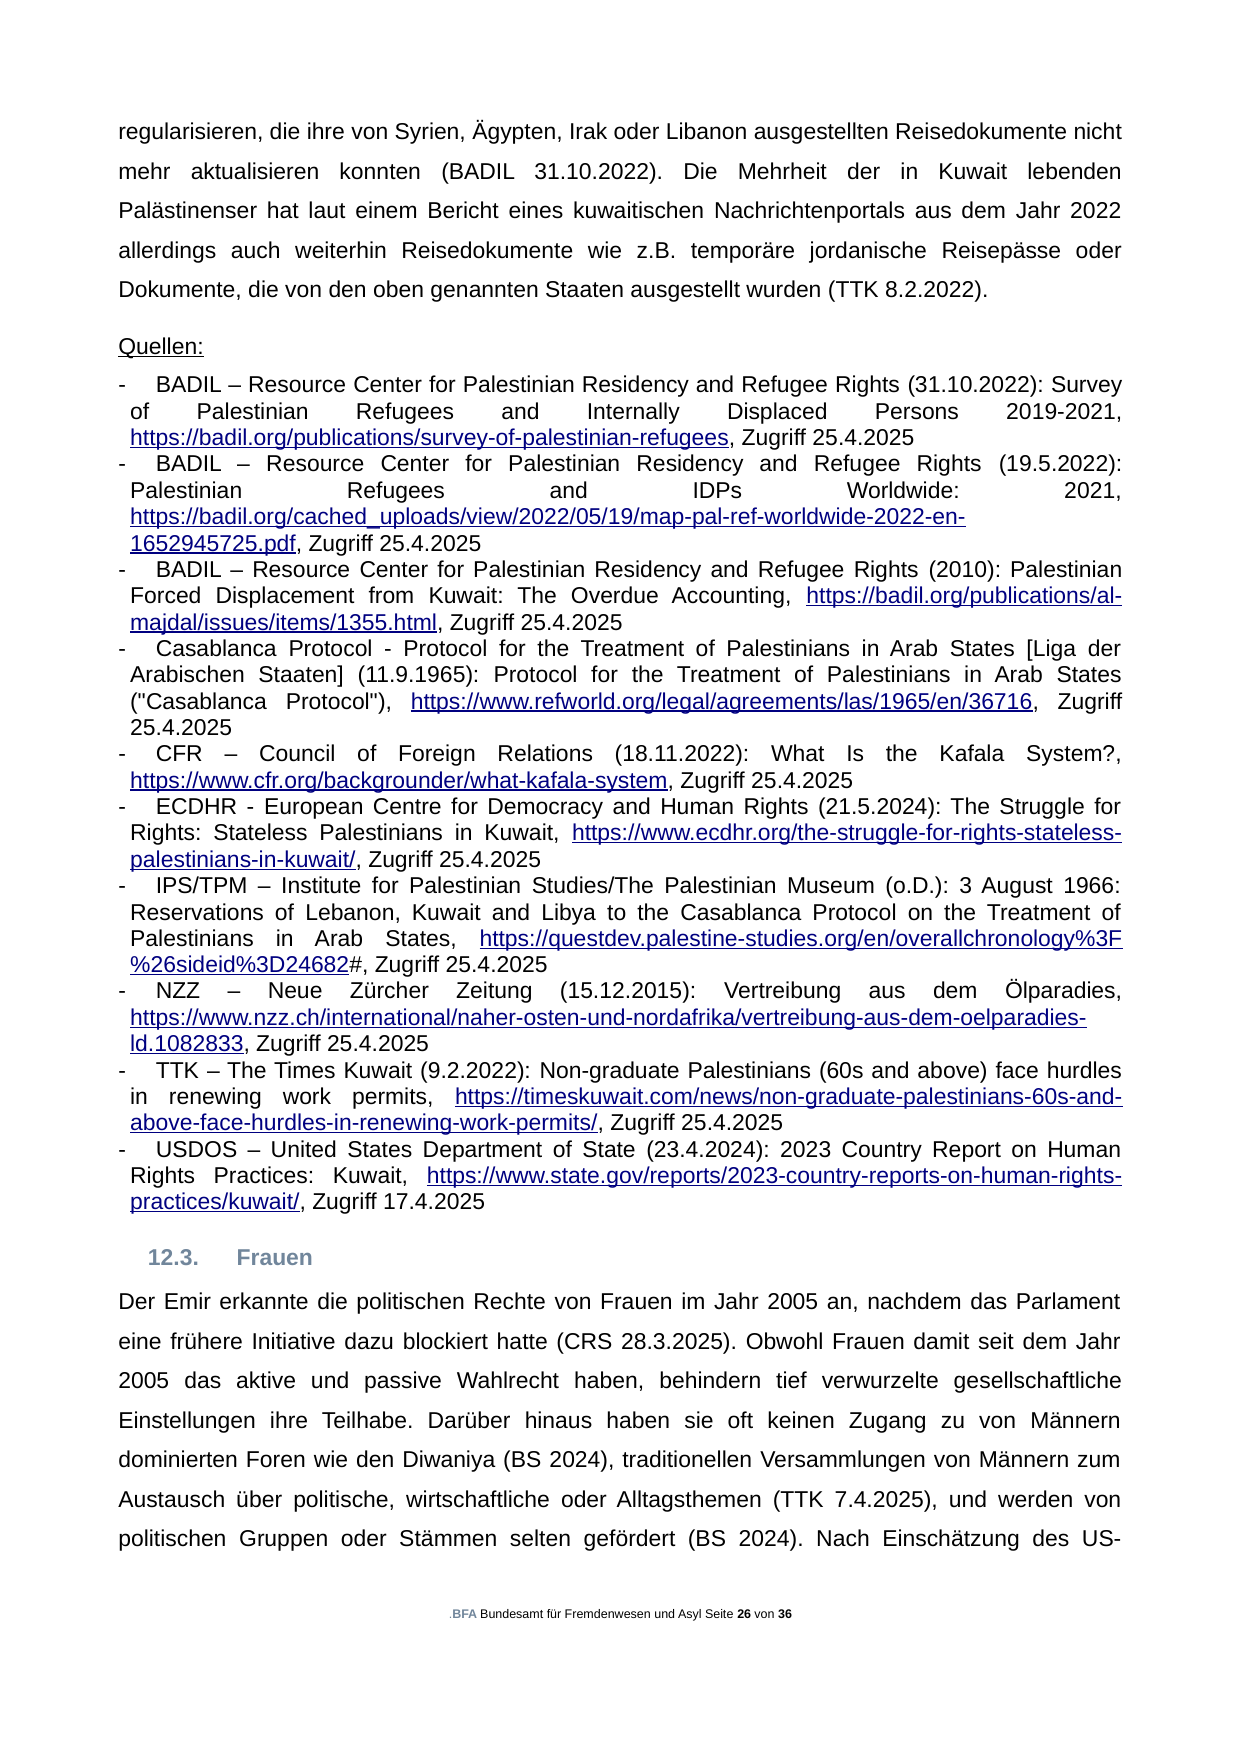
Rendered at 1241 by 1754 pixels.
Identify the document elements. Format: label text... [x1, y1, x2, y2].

list USDOS – United States Department of State (23.4.2024): 2023 Country Report on Human Rights Practices: Kuwait, https://www.state.gov/reports/2023-country-reports-on-human-rights-practices/kuwait/, Zugriff 17.4.2025 [118, 1136, 1122, 1215]
text regularisieren, die ihre von Syrien, Ägypten, Irak oder Libanon ausgestellten Reisedokumente nicht mehr aktualisieren konnten (BADIL 31.10.2022). Die Mehrheit der in Kuwait lebenden Palästinenser hat laut einem Bericht eines kuwaitischen Nachrichtenportals aus dem Jahr 2022 allerdings auch weiterhin Reisedokumente wie z.B. temporäre jordanische Reisepässe oder Dokumente, die von den oben genannten Staaten ausgestellt wurden (TTK 8.2.2022). [118, 118, 1122, 302]
list IPS/TPM – Institute for Palestinian Studies/The Palestinian Museum (o.D.): 3 August 1966: Reservations of Lebanon, Kuwait and Libya to the Casablanca Protocol on the Treatment of Palestinians in Arab States, https://questdev.palestine-studies.org/en/overallchronology%3F%26sideid%3D24682#, Zugriff 25.4.2025 [118, 872, 1122, 977]
list NZZ – Neue Zürcher Zeitung (15.12.2015): Vertreibung aus dem Ölparadies, https://www.nzz.ch/international/naher-osten-und-nordafrika/vertreibung-aus-dem-oelparadies-ld.1082833, Zugriff 25.4.2025 [118, 977, 1122, 1057]
list TTK – The Times Kuwait (9.2.2022): Non-graduate Palestinians (60s and above) face hurdles in renewing work permits, https://timeskuwait.com/news/non-graduate-palestinians-60s-and-above-face-hurdles-in-renewing-work-permits/, Zugriff 25.4.2025 [118, 1057, 1122, 1136]
list CFR – Council of Foreign Relations (18.11.2022): What Is the Kafala System?, https://www.cfr.org/backgrounder/what-kafala-system, Zugriff 25.4.2025 [118, 740, 1122, 793]
list BADIL – Resource Center for Palestinian Residency and Refugee Rights (2010): Palestinian Forced Displacement from Kuwait: The Overdue Accounting, https://badil.org/publications/al-majdal/issues/items/1355.html, Zugriff 25.4.2025 [118, 556, 1122, 635]
list BADIL – Resource Center for Palestinian Residency and Refugee Rights (19.5.2022): Palestinian Refugees and IDPs Worldwide: 2021, https://badil.org/cached_uploads/view/2022/05/19/map-pal-ref-worldwide-2022-en-1652945725.pdf, Zugriff 25.4.2025 [118, 450, 1122, 556]
subtitle Frauen [148, 1244, 1111, 1271]
list Casablanca Protocol - Protocol for the Treatment of Palestinians in Arab States [Liga der Arabischen Staaten] (11.9.1965): Protocol for the Treatment of Palestinians in Arab States ("Casablanca Protocol"), https://www.refworld.org/legal/agreements/las/1965/en/36716, Zugriff 25.4.2025 [118, 635, 1122, 740]
text Quellen: [118, 333, 1122, 359]
list BADIL – Resource Center for Palestinian Residency and Refugee Rights (31.10.2022): Survey of Palestinian Refugees and Internally Displaced Persons 2019-2021, https://badil.org/publications/survey-of-palestinian-refugees, Zugriff 25.4.2025 [118, 371, 1122, 450]
text Der Emir erkannte die politischen Rechte von Frauen im Jahr 2005 an, nachdem das Parlament eine frühere Initiative dazu blockiert hatte (CRS 28.3.2025). Obwohl Frauen damit seit dem Jahr 2005 das aktive und passive Wahlrecht haben, behindern tief verwurzelte gesellschaftliche Einstellungen ihre Teilhabe. Darüber hinaus haben sie oft keinen Zugang zu von Männern dominierten Foren wie den Diwaniya (BS 2024), traditionellen Versammlungen von Männern zum Austausch über politische, wirtschaftliche oder Alltagsthemen (TTK 7.4.2025), und werden von politischen Gruppen oder Stämmen selten gefördert (BS 2024). Nach Einschätzung des US- [118, 1288, 1122, 1551]
list ECDHR - European Centre for Democracy and Human Rights (21.5.2024): The Struggle for Rights: Stateless Palestinians in Kuwait, https://www.ecdhr.org/the-struggle-for-rights-stateless-palestinians-in-kuwait/, Zugriff 25.4.2025 [118, 793, 1122, 872]
